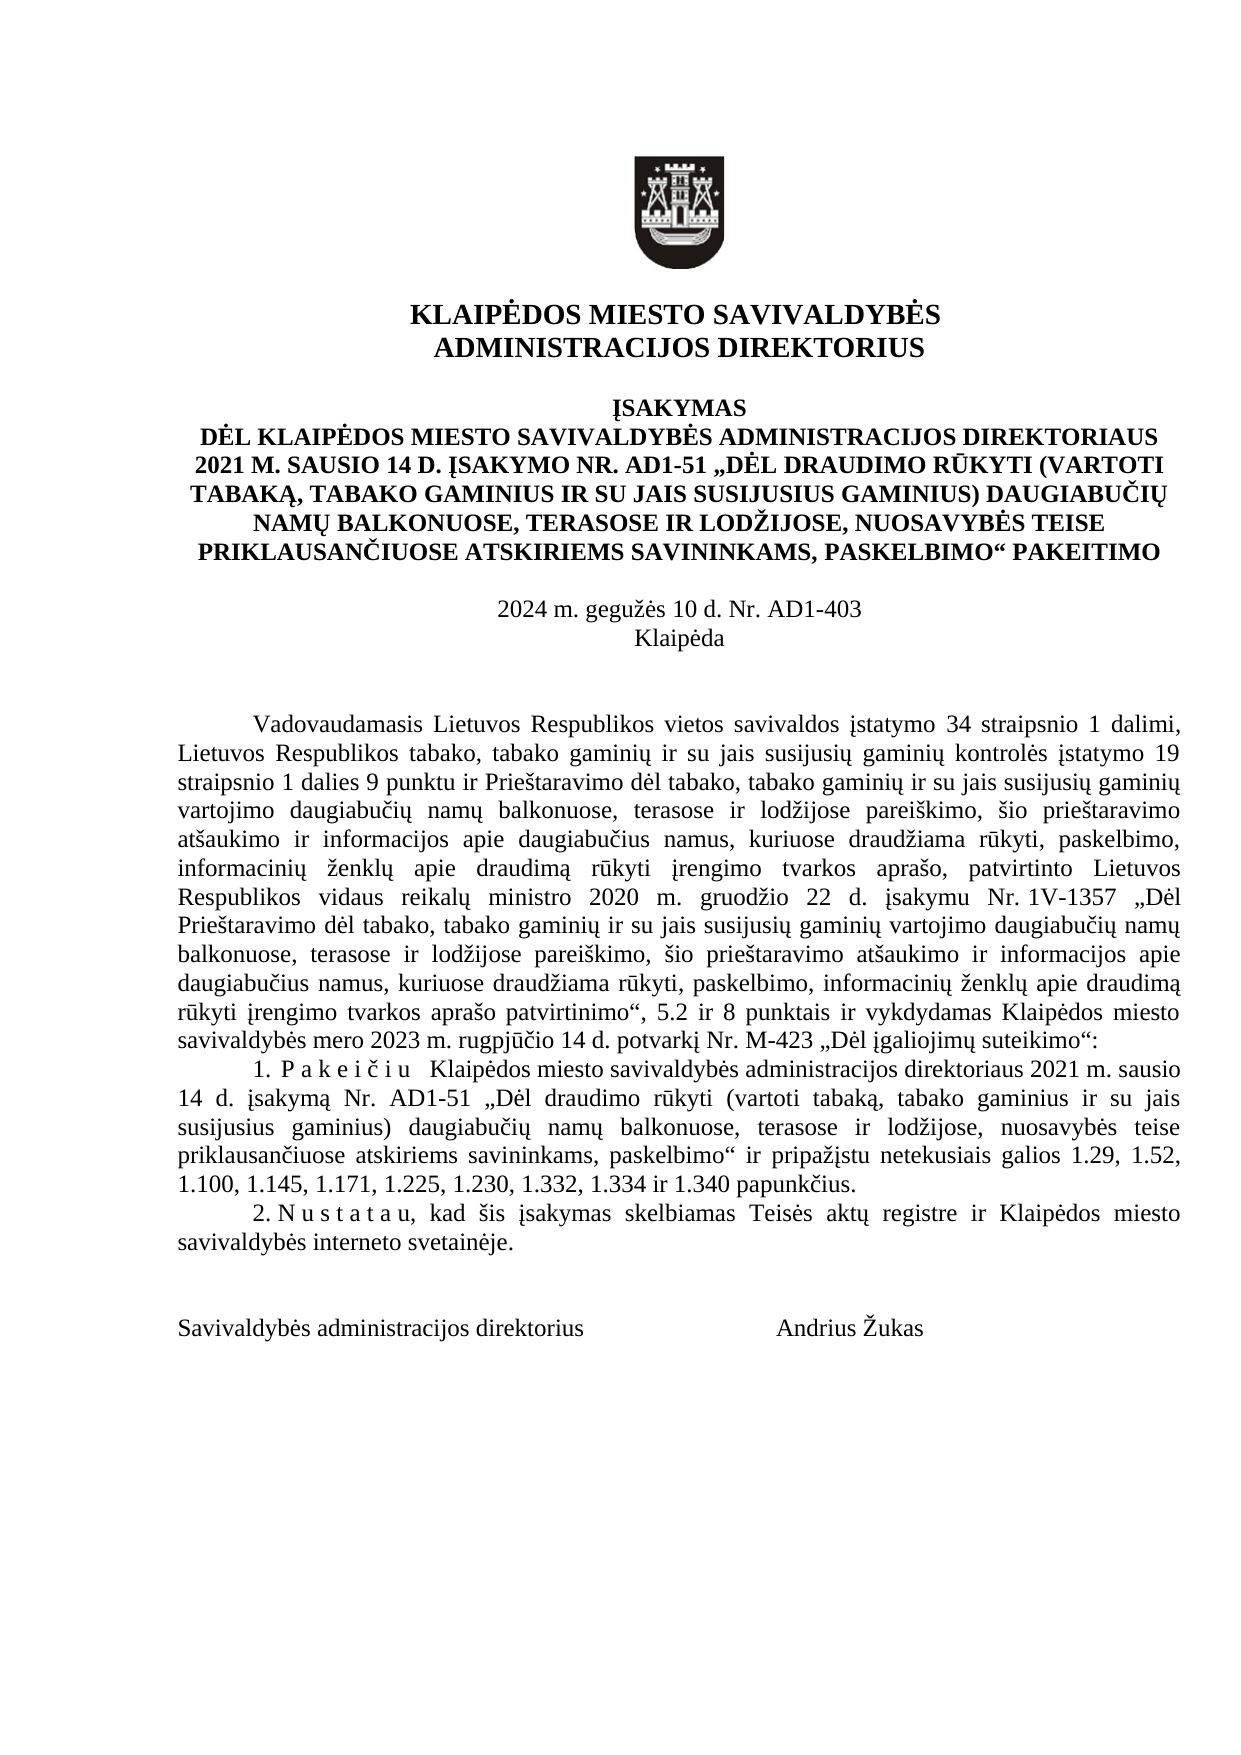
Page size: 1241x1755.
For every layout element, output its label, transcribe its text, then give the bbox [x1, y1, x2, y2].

text ADMINISTRACIJOS DIREKTORIUS [177, 331, 1181, 364]
text Savivaldybės administracijos direktorius Andrius Žukas [177, 1313, 1181, 1342]
text Klaipėda [177, 623, 1181, 652]
text 2024 m. gegužės 10 d. Nr. AD1-403 [177, 594, 1181, 623]
text 2. Nustatau, kad šis įsakymas skelbiamas Teisės aktų registre ir Klaipėdos miesto savivaldybės interneto svetainėje. [177, 1198, 1181, 1255]
text Vadovaudamasis Lietuvos Respublikos vietos savivaldos įstatymo 34 straipsnio 1 dalimi, Lietuvos Respublikos tabako, tabako gaminių ir su jais susijusių gaminių kontrolės įstatymo 19 straipsnio 1 dalies 9 punktu ir Prieštaravimo dėl tabako, tabako gaminių ir su jais susijusių gaminių vartojimo daugiabučių namų balkonuose, terasose ir lodžijose pareiškimo, šio prieštaravimo atšaukimo ir informacijos apie daugiabučius namus, kuriuose draudžiama rūkyti, paskelbimo, informacinių ženklų apie draudimą rūkyti įrengimo tvarkos aprašo, patvirtinto Lietuvos Respublikos vidaus reikalų ministro 2020 m. gruodžio 22 d. įsakymu Nr. 1V‑1357 „Dėl Prieštaravimo dėl tabako, tabako gaminių ir su jais susijusių gaminių vartojimo daugiabučių namų balkonuose, terasose ir lodžijose pareiškimo, šio prieštaravimo atšaukimo ir informacijos apie daugiabučius namus, kuriuose draudžiama rūkyti, paskelbimo, informacinių ženklų apie draudimą rūkyti įrengimo tvarkos aprašo patvirtinimo“, 5.2 ir 8 punktais ir vykdydamas Klaipėdos miesto savivaldybės mero 2023 m. rugpjūčio 14 d. potvarkį Nr. M-423 „Dėl įgaliojimų suteikimo“: [177, 709, 1181, 1054]
text KLAIPĖDOS MIESTO SAVIVALDYBĖS [177, 297, 1181, 331]
text 1. Pakeičiu Klaipėdos miesto savivaldybės administracijos direktoriaus 2021 m. sausio 14 d. įsakymą Nr. AD1-51 „Dėl draudimo rūkyti (vartoti tabaką, tabako gaminius ir su jais susijusius gaminius) daugiabučių namų balkonuose, terasose ir lodžijose, nuosavybės teise priklausančiuose atskiriems savininkams, paskelbimo“ ir pripažįstu netekusiais galios 1.29, 1.52, 1.100, 1.145, 1.171, 1.225, 1.230, 1.332, 1.334 ir 1.340 papunkčius. [177, 1054, 1181, 1198]
text ĮSAKYMAS [177, 393, 1181, 422]
text DĖL klaipėdos miesto savivaldybės administracijos direktoriaus 2021 M. SAUSIO 14 D. ĮSAKYMO Nr. ad1-51 „DĖL DRAUDIMO RŪKYTI (VARTOTI TABAKĄ, TABAKO GAMINIUS IR SU JAIS SUSIJUSIUS GAMINIUS) DAUGIABUČIŲ NAMŲ BALKONUOSE, TERASOSE IR LODŽIJOSE, NUOSAVYBĖS TEISE PRIKLAUSANČIUOSE ATSKIRIEMS SAVININKAMS, PASKELBIMO“ PAKEITIMO [177, 422, 1181, 565]
